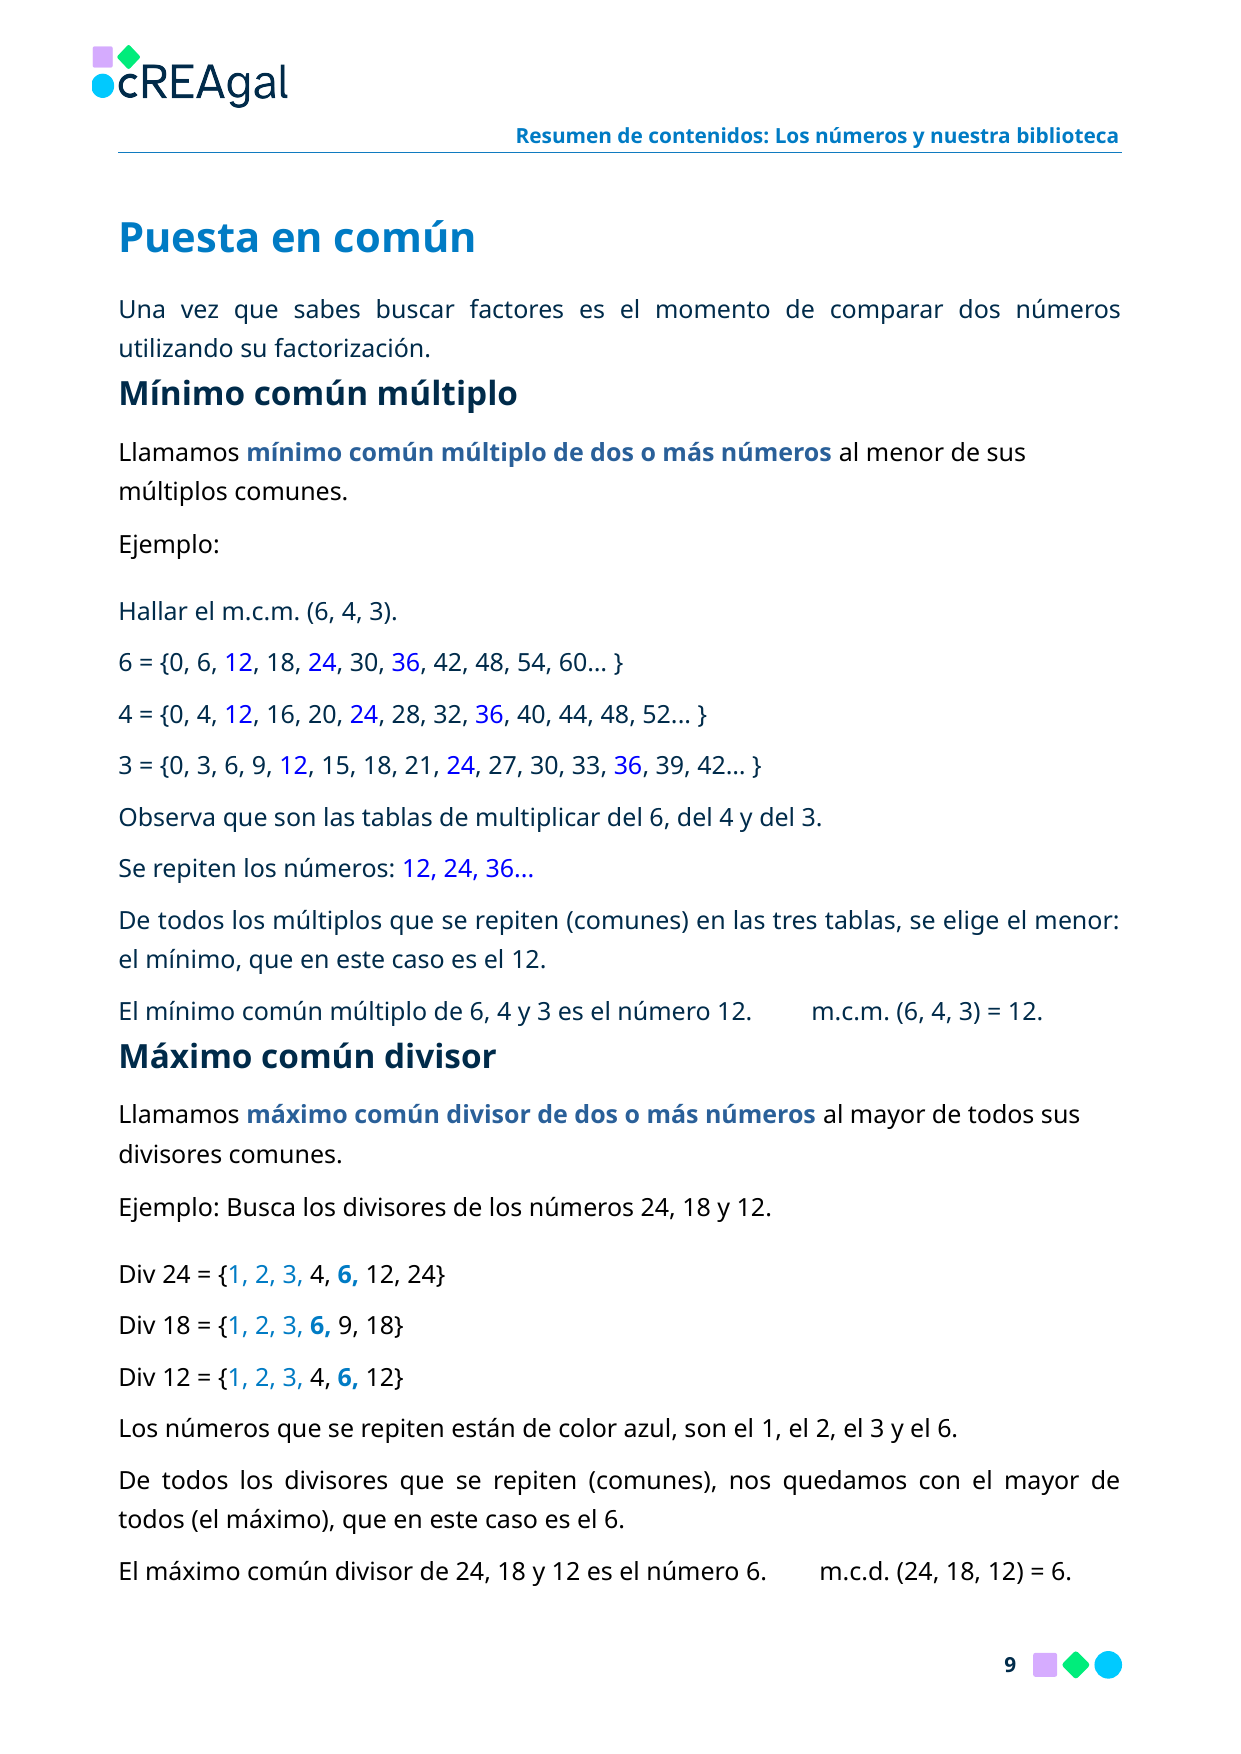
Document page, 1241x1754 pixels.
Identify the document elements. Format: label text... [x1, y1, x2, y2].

text Observa que son las tablas de multiplicar del 6, del 4 y del 3. [118, 799, 1122, 834]
text 3 = {0, 3, 6, 9, 12, 15, 18, 21, 24, 27, 30, 33, 36, 39, 42… } [118, 748, 1122, 782]
text Llamamos máximo común divisor de dos o más números al mayor de todos sus divisores comunes. [118, 1097, 1122, 1170]
subtitle Mínimo común múltiplo [118, 370, 1122, 415]
text Hallar el m.c.m. (6, 4, 3). [118, 593, 1122, 627]
text El máximo común divisor de 24, 18 y 12 es el número 6. m.c.d. (24, 18, 12) = 6. [118, 1553, 1122, 1587]
text 6 = {0, 6, 12, 18, 24, 30, 36, 42, 48, 54, 60… } [118, 645, 1122, 679]
text Una vez que sabes buscar factores es el momento de comparar dos números utilizando su factorización. [118, 291, 1122, 364]
text Llamamos mínimo común múltiplo de dos o más números al menor de sus múltiplos comunes. [118, 434, 1122, 507]
text Div 18 = {1, 2, 3, 6, 9, 18} [118, 1308, 1122, 1342]
text Div 12 = {1, 2, 3, 4, 6, 12} [118, 1359, 1122, 1393]
text Ejemplo: [118, 527, 1122, 561]
text De todos los divisores que se repiten (comunes), nos quedamos con el mayor de todos (el máximo), que en este caso es el 6. [118, 1462, 1122, 1536]
picture [92, 45, 288, 108]
text De todos los múltiplos que se repiten (comunes) en las tres tablas, se elige el menor: el mínimo, que en este caso es el 12. [118, 903, 1122, 976]
text Los números que se repiten están de color azul, son el 1, el 2, el 3 y el 6. [118, 1411, 1122, 1445]
text 4 = {0, 4, 12, 16, 20, 24, 28, 32, 36, 40, 44, 48, 52... } [118, 696, 1122, 731]
text El mínimo común múltiplo de 6, 4 y 3 es el número 12. m.c.m. (6, 4, 3) = 12. [118, 993, 1122, 1027]
subtitle Puesta en común [118, 207, 1122, 264]
text Se repiten los números: 12, 24, 36... [118, 851, 1122, 885]
text Div 24 = {1, 2, 3, 4, 6, 12, 24} [118, 1256, 1122, 1290]
subtitle Máximo común divisor [118, 1033, 1122, 1078]
text Ejemplo: Busca los divisores de los números 24, 18 y 12. [118, 1190, 1122, 1224]
